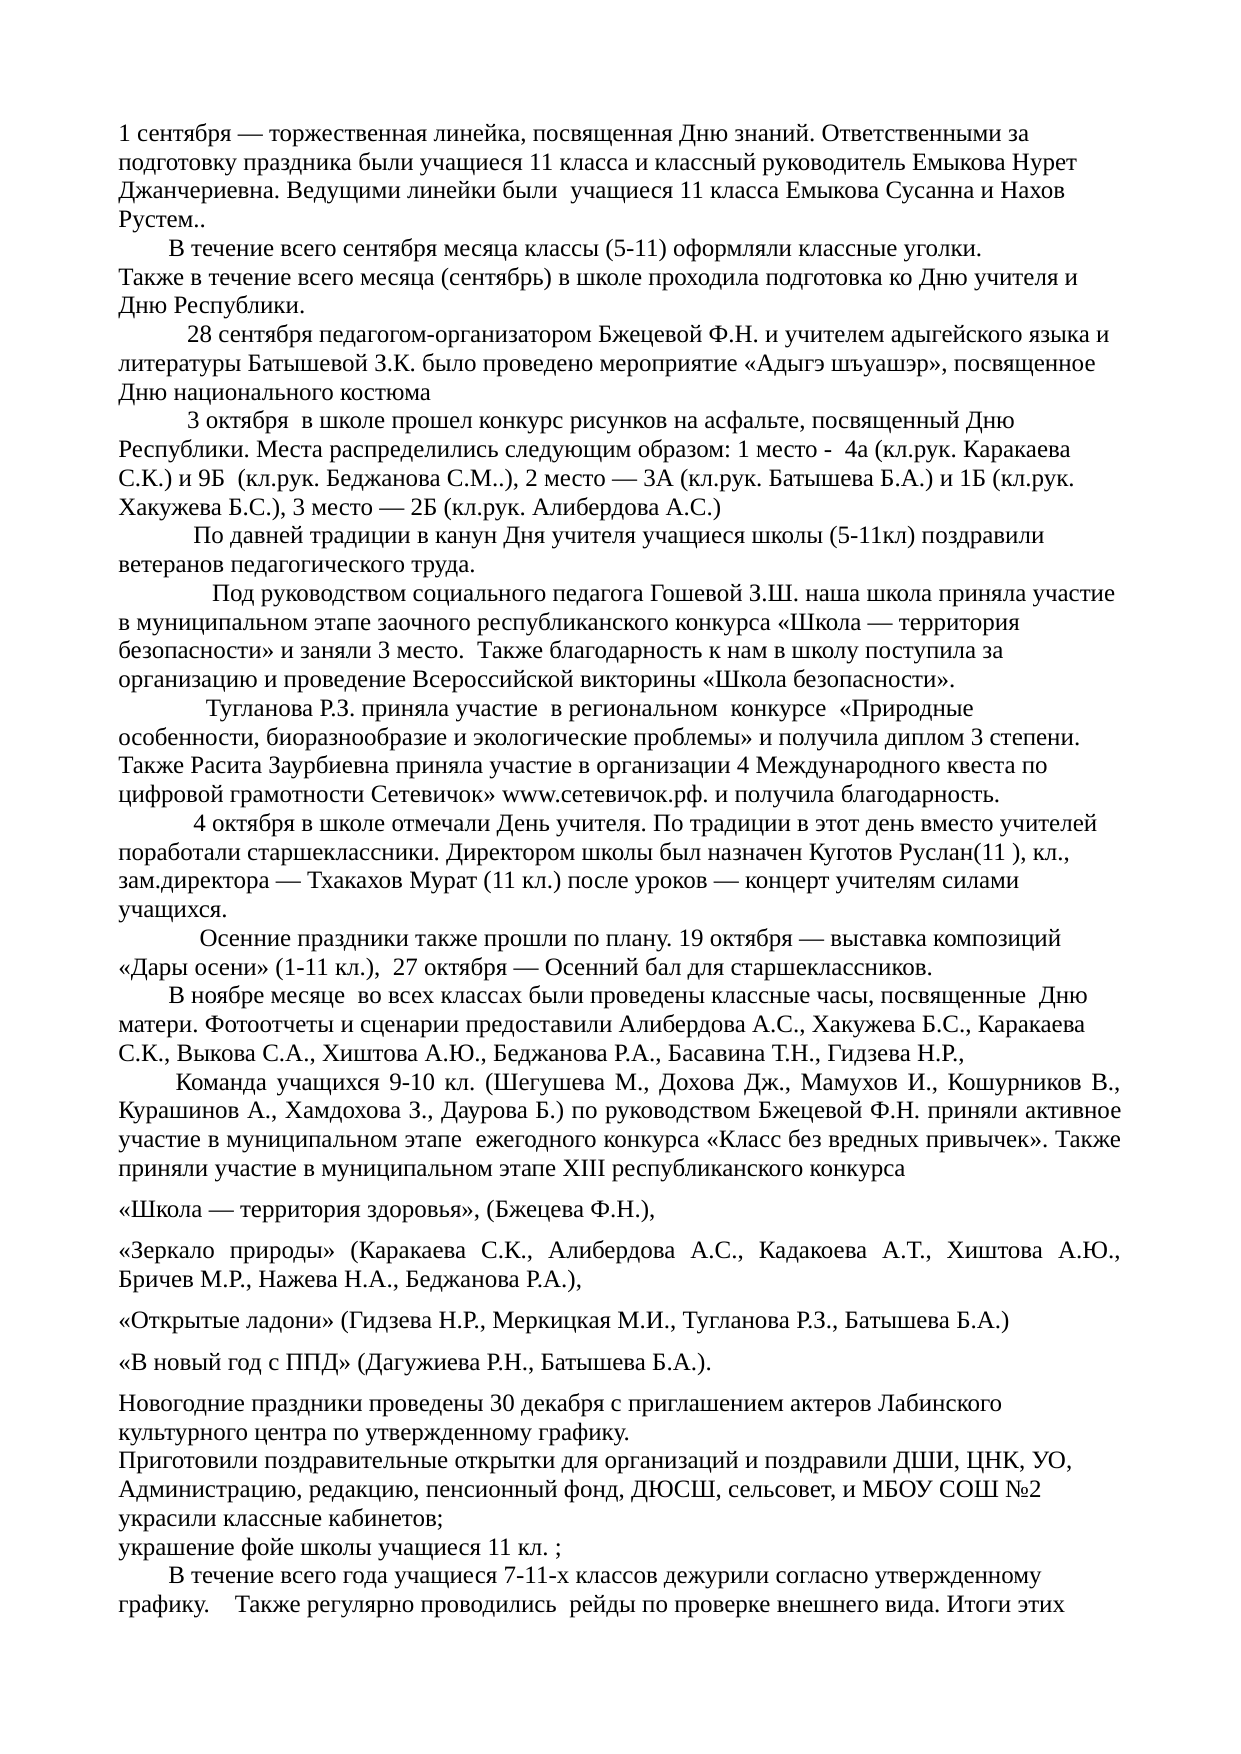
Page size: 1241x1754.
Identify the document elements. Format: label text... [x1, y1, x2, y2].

text украсили классные кабинетов; [118, 1503, 1122, 1532]
text В ноябре месяце во всех классах были проведены классные часы, посвященные Дню матери. Фотоотчеты и сценарии предоставили Алибердова А.С., Хакужева Б.С., Каракаева С.К., Выкова С.А., Хиштова А.Ю., Беджанова Р.А., Басавина Т.Н., Гидзева Н.Р., [118, 981, 1122, 1067]
text «Открытые ладони» (Гидзева Н.Р., Меркицкая М.И., Тугланова Р.З., Батышева Б.А.) [118, 1306, 1122, 1334]
text украшение фойе школы учащиеся 11 кл. ; [118, 1532, 1122, 1561]
text 28 сентября педагогом-организатором Бжецевой Ф.Н. и учителем адыгейского языка и литературы Батышевой З.К. было проведено мероприятие «Адыгэ шъуашэр», посвященное Дню национального костюма [118, 319, 1122, 406]
text «В новый год с ППД» (Дагужиева Р.Н., Батышева Б.А.). [118, 1347, 1122, 1376]
text Также в течение всего месяца (сентябрь) в школе проходила подготовка ко Дню учителя и Дню Республики. [118, 262, 1122, 319]
text «Школа — территория здоровья», (Бжецева Ф.Н.), [118, 1194, 1122, 1223]
text Команда учащихся 9-10 кл. (Шегушева М., Дохова Дж., Мамухов И., Кошурников В., Курашинов А., Хамдохова З., Даурова Б.) по руководством Бжецевой Ф.Н. приняли активное участие в муниципальном этапе ежегодного конкурса «Класс без вредных привычек». Также приняли участие в муниципальном этапе XIII республиканского конкурса [118, 1067, 1122, 1182]
text «Зеркало природы» (Каракаева С.К., Алибердова А.С., Кадакоева А.Т., Хиштова А.Ю., Бричев М.Р., Нажева Н.А., Беджанова Р.А.), [118, 1236, 1122, 1293]
text В течение всего года учащиеся 7-11-х классов дежурили согласно утвержденному графику. Также регулярно проводились рейды по проверке внешнего вида. Итоги этих [118, 1561, 1122, 1618]
text Тугланова Р.З. приняла участие в региональном конкурсе «Природные особенности, биоразнообразие и экологические проблемы» и получила диплом 3 степени. Также Расита Заурбиевна приняла участие в организации 4 Международного квеста по цифровой грамотности Сетевичок» www.сетевичок.рф. и получила благодарность. [118, 693, 1122, 808]
text 4 октября в школе отмечали День учителя. По традиции в этот день вместо учителей поработали старшеклассники. Директором школы был назначен Куготов Руслан(11 ), кл., зам.директора — Тхакахов Мурат (11 кл.) после уроков — концерт учителям силами учащихся. [118, 808, 1122, 923]
text Приготовили поздравительные открытки для организаций и поздравили ДШИ, ЦНК, УО, Администрацию, редакцию, пенсионный фонд, ДЮСШ, сельсовет, и МБОУ СОШ №2 [118, 1446, 1122, 1503]
text В течение всего сентября месяца классы (5-11) оформляли классные уголки. [118, 233, 1122, 262]
text Осенние праздники также прошли по плану. 19 октября — выставка композиций «Дары осени» (1-11 кл.), 27 октября — Осенний бал для старшеклассников. [118, 923, 1122, 981]
text Под руководством социального педагога Гошевой З.Ш. наша школа приняла участие в муниципальном этапе заочного республиканского конкурса «Школа — территория безопасности» и заняли 3 место. Также благодарность к нам в школу поступила за организацию и проведение Всероссийской викторины «Школа безопасности». [118, 578, 1122, 693]
text 1 сентября — торжественная линейка, посвященная Дню знаний. Ответственными за подготовку праздника были учащиеся 11 класса и классный руководитель Емыкова Нурет Джанчериевна. Ведущими линейки были учащиеся 11 класса Емыкова Сусанна и Нахов Рустем.. [118, 118, 1122, 233]
text Новогодние праздники проведены 30 декабря с приглашением актеров Лабинского культурного центра по утвержденному графику. [118, 1388, 1122, 1446]
text По давней традиции в канун Дня учителя учащиеся школы (5-11кл) поздравили ветеранов педагогического труда. [118, 521, 1122, 578]
text 3 октября в школе прошел конкурс рисунков на асфальте, посвященный Дню Республики. Места распределились следующим образом: 1 место - 4а (кл.рук. Каракаева С.К.) и 9Б (кл.рук. Беджанова С.М..), 2 место — 3А (кл.рук. Батышева Б.А.) и 1Б (кл.рук. Хакужева Б.С.), 3 место — 2Б (кл.рук. Алибердова А.С.) [118, 406, 1122, 521]
